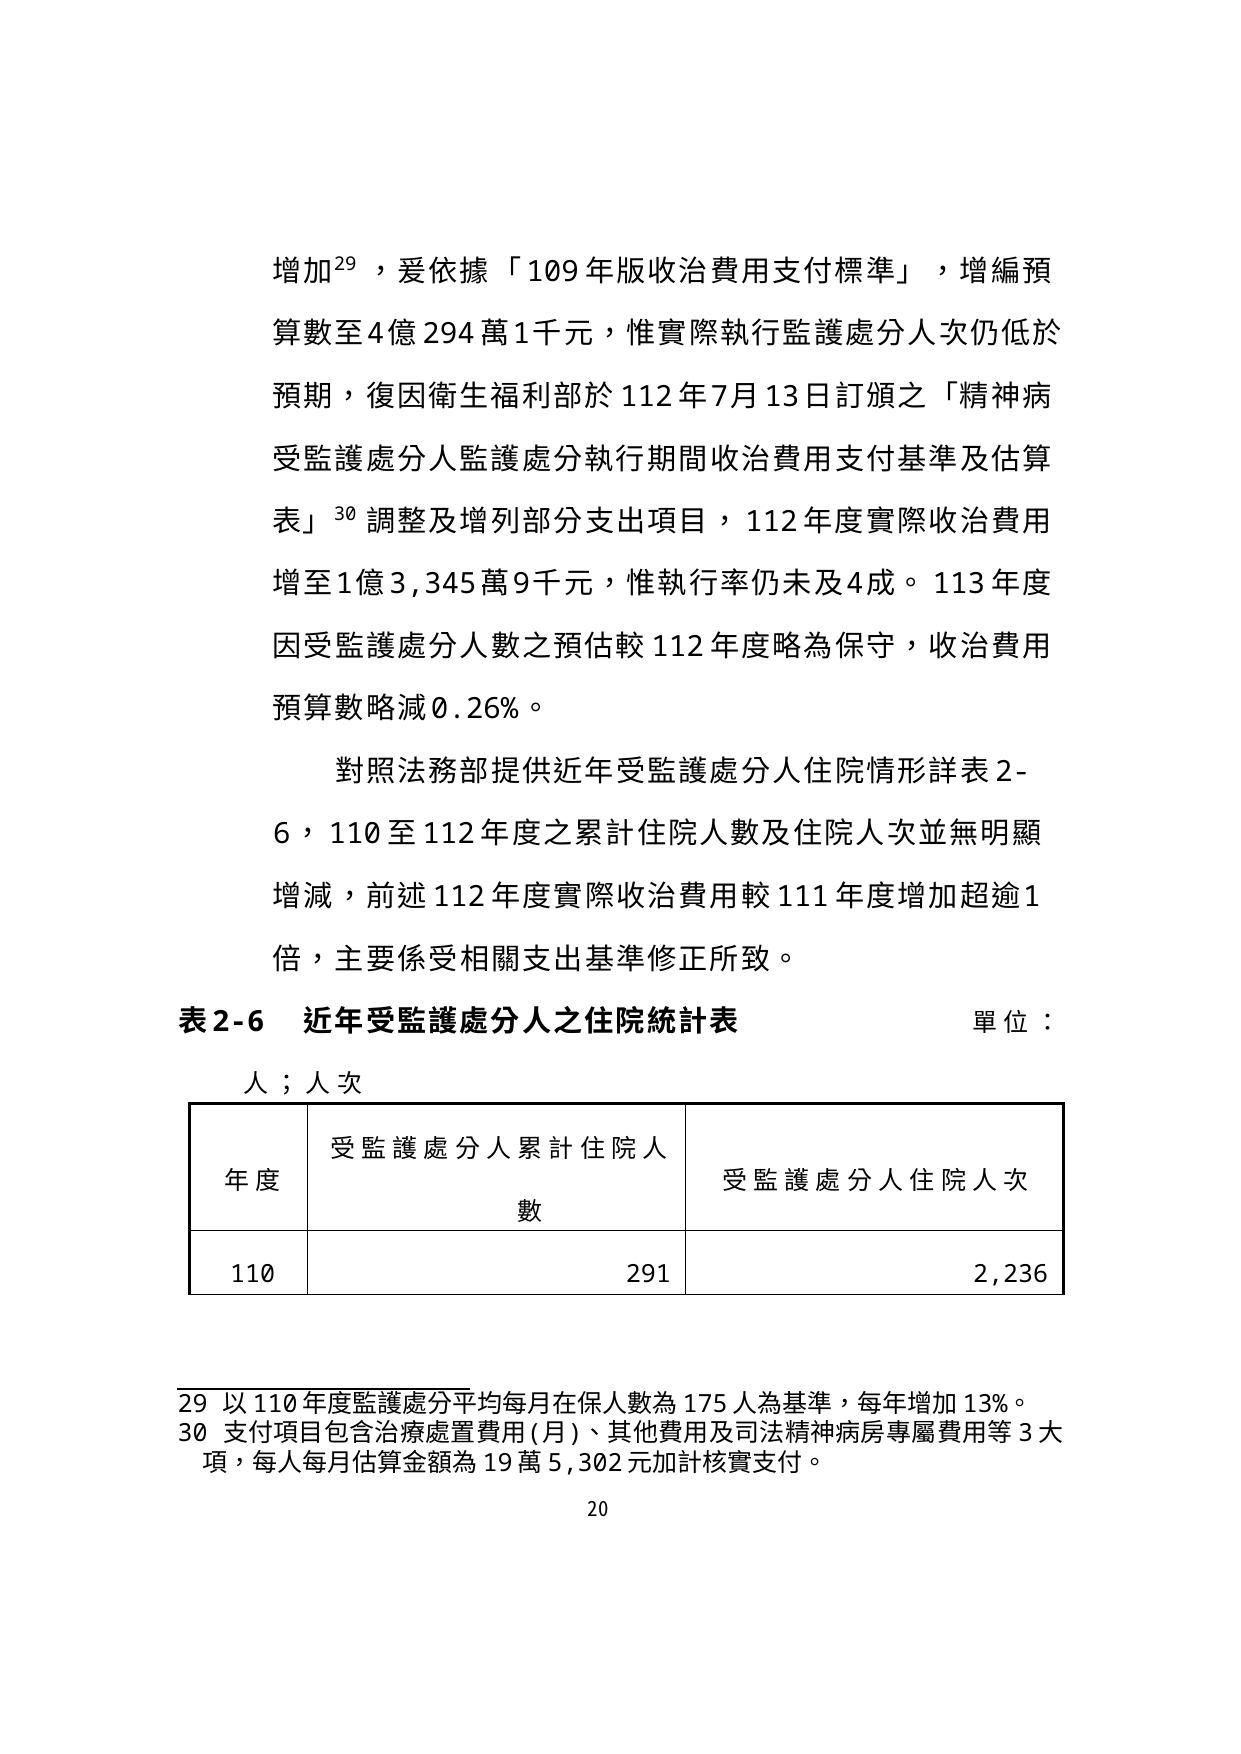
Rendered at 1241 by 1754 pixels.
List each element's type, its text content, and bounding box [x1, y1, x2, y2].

text 支付項目包含治療處置費用(月)、其他費用及司法精神病房專屬費用等3大項，每人每月估算金額為19萬5,302元加計核實支付。 [177, 1418, 1063, 1477]
text 表2-6 近年受監護處分人之住院統計表 單位：人；人次 [177, 977, 1063, 1102]
table_cell 291 [308, 1231, 685, 1294]
table_header 受監護處分人累計住院人數 [308, 1105, 685, 1230]
text 以110年度監護處分平均每月在保人數為175人為基準，每年增加13%。 [177, 1389, 1063, 1418]
table_header 年度 [191, 1105, 307, 1230]
table_header 受監護處分人住院人次 [686, 1105, 1062, 1230]
table_cell 110 [191, 1231, 307, 1294]
table_cell 2,236 [686, 1231, 1062, 1294]
text 對照法務部提供近年受監護處分人住院情形詳表2-6，110至112年度之累計住院人數及住院人次並無明顯增減，前述112年度實際收治費用較111年度增加超逾1倍，主要係受相關支出基準修正所致。 [266, 727, 1063, 977]
text 111年度以前執行監護處分係以健保支應所需診療經費，公務預算僅負擔自負額部分，110年度支出金額為2,585萬1千元。111年度因監護處分新制及暫行安置制度之施行，臺高檢署預估受監護處分人數將有顯著增加，復將衛生福利部認為監護費用性質上不應使用健保給付之意見納入考量，參考該部於109年訂頒之「精神障礙受監護處分人監護處分執行期間收治費用支付標準及估算表」(下稱「109年版收治費用支付標準」)，經檢討修正後估列所需經費，爰111年度預算數大幅增至2億8,867萬6千元；然該年度實際執行監護處分人次較預期為低，另依據行政院111年12月16日會議結論，屬健保給付部分仍優先以申報健保方式支應，非屬健保給付或其他依個案特殊處遇需求部分，由公務預算支應，故111年度實際收治費用為6,097萬4千元，該項目之預算執行率僅21.12%。112年度法務部仍預估受監護處分人數將持續增加，爰依據「109年版收治費用支付標準」，增編預算數至4億294萬1千元，惟實際執行監護處分人次仍低於預期，復因衛生福利部於112年7月13日訂頒之「精神病受監護處分人監護處分執行期間收治費用支付基準及估算表」調整及增列部分支出項目，112年度實際收治費用增至1億3,345萬9千元，惟執行率仍未及4成。113年度因受監護處分人數之預估較112年度略為保守，收治費用預算數略減0.26%。 [266, 227, 1063, 727]
